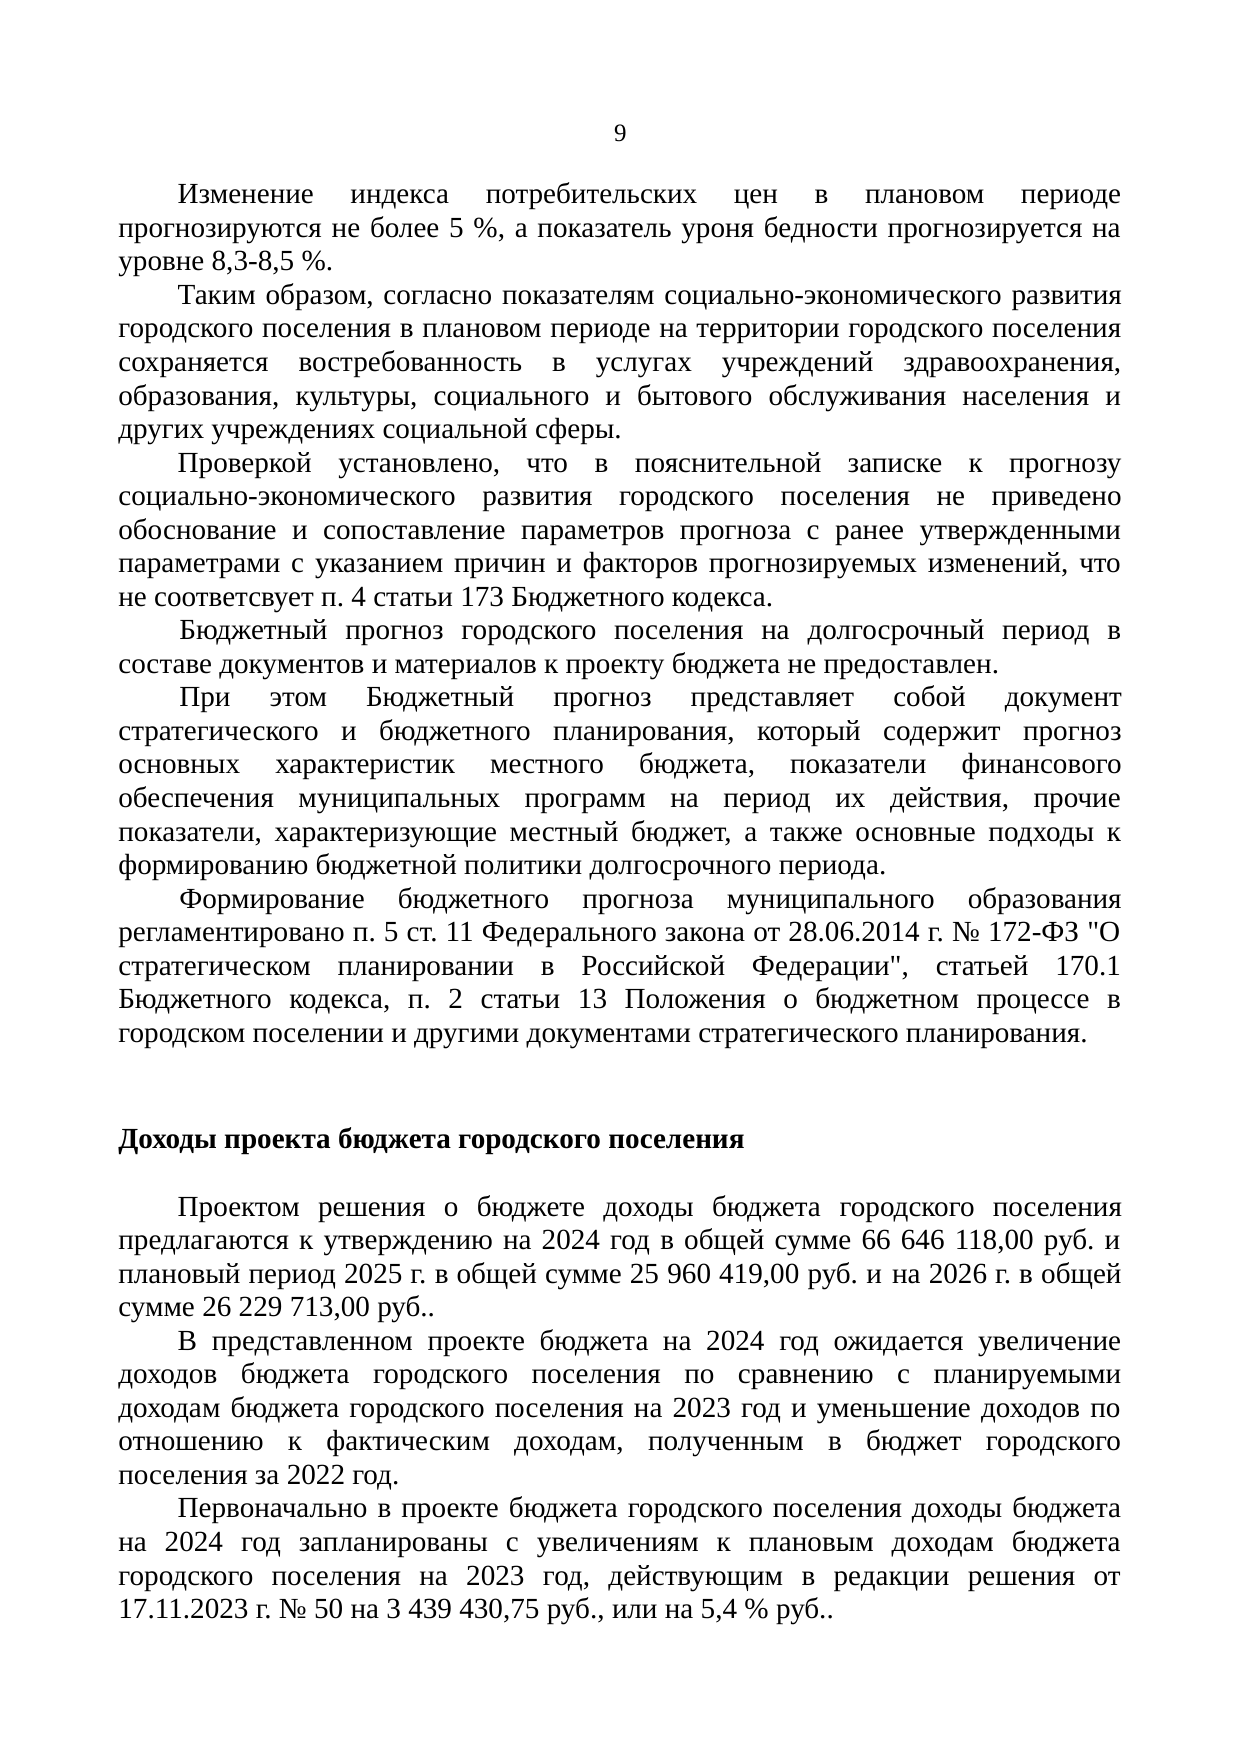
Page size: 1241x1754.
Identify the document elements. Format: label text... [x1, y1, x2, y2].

text Проектом решения о бюджете доходы бюджета городского поселения предлагаются к утверждению на 2024 год в общей сумме 66 646 118,00 руб. и плановый период 2025 г. в общей сумме 25 960 419,00 руб. и на 2026 г. в общей сумме 26 229 713,00 руб.. [118, 1189, 1122, 1323]
text Проверкой установлено, что в пояснительной записке к прогнозу социально-экономического развития городского поселения не приведено обоснование и сопоставление параметров прогноза с ранее утвержденными параметрами с указанием причин и факторов прогнозируемых изменений, что не соответсвует п. 4 статьи 173 Бюджетного кодекса. [118, 445, 1122, 612]
text Формирование бюджетного прогноза муниципального образования регламентировано п. 5 ст. 11 Федерального закона от 28.06.2014 г. № 172-ФЗ "О стратегическом планировании в Российской Федерации", статьей 170.1 Бюджетного кодекса, п. 2 статьи 13 Положения о бюджетном процессе в городском поселении и другими документами стратегического планирования. [118, 881, 1122, 1048]
text При этом Бюджетный прогноз представляет собой документ стратегического и бюджетного планирования, который содержит прогноз основных характеристик местного бюджета, показатели финансового обеспечения муниципальных программ на период их действия, прочие показатели, характеризующие местный бюджет, а также основные подходы к формированию бюджетной политики долгосрочного периода. [118, 679, 1122, 881]
text Доходы проекта бюджета городского поселения [118, 1122, 1122, 1155]
text Изменение индекса потребительских цен в плановом периоде прогнозируются не более 5 %, а показатель уроня бедности прогнозируется на уровне 8,3-8,5 %. [118, 176, 1122, 277]
text В представленном проекте бюджета на 2024 год ожидается увеличение доходов бюджета городского поселения по сравнению с планируемыми доходам бюджета городского поселения на 2023 год и уменьшение доходов по отношению к фактическим доходам, полученным в бюджет городского поселения за 2022 год. [118, 1323, 1122, 1491]
text Бюджетный прогноз городского поселения на долгосрочный период в составе документов и материалов к проекту бюджета не предоставлен. [118, 612, 1122, 679]
text Таким образом, согласно показателям социально-экономического развития городского поселения в плановом периоде на территории городского поселения сохраняется востребованность в услугах учреждений здравоохранения, образования, культуры, социального и бытового обслуживания населения и других учреждениях социальной сферы. [118, 277, 1122, 445]
text Первоначально в проекте бюджета городского поселения доходы бюджета на 2024 год запланированы с увеличениям к плановым доходам бюджета городского поселения на 2023 год, действующим в редакции решения от 17.11.2023 г. № 50 на 3 439 430,75 руб., или на 5,4 % руб.. [118, 1491, 1122, 1625]
